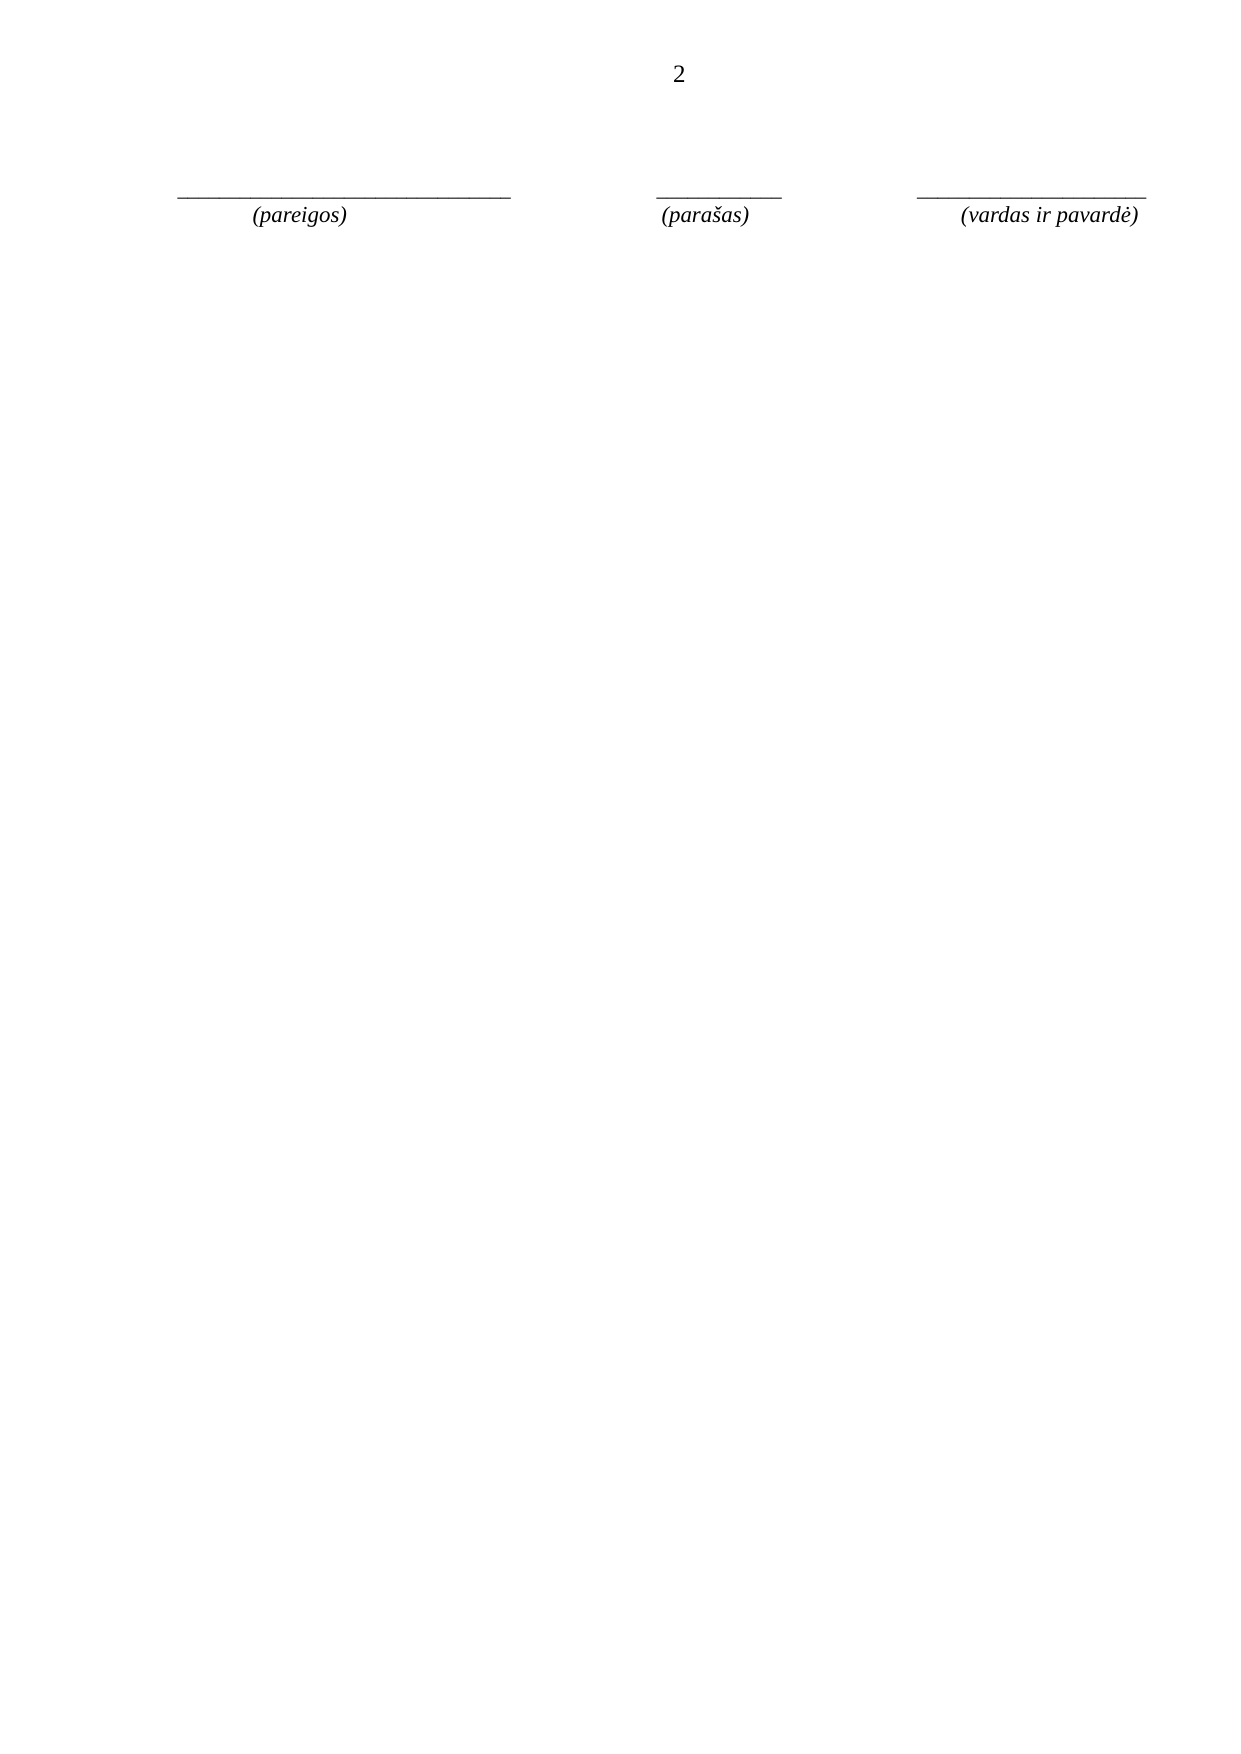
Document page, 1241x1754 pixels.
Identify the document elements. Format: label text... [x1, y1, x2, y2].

text ________________________________ ____________ ______________________ [177, 177, 1181, 201]
text (pareigos) (parašas) (vardas ir pavardė) [177, 201, 1181, 228]
